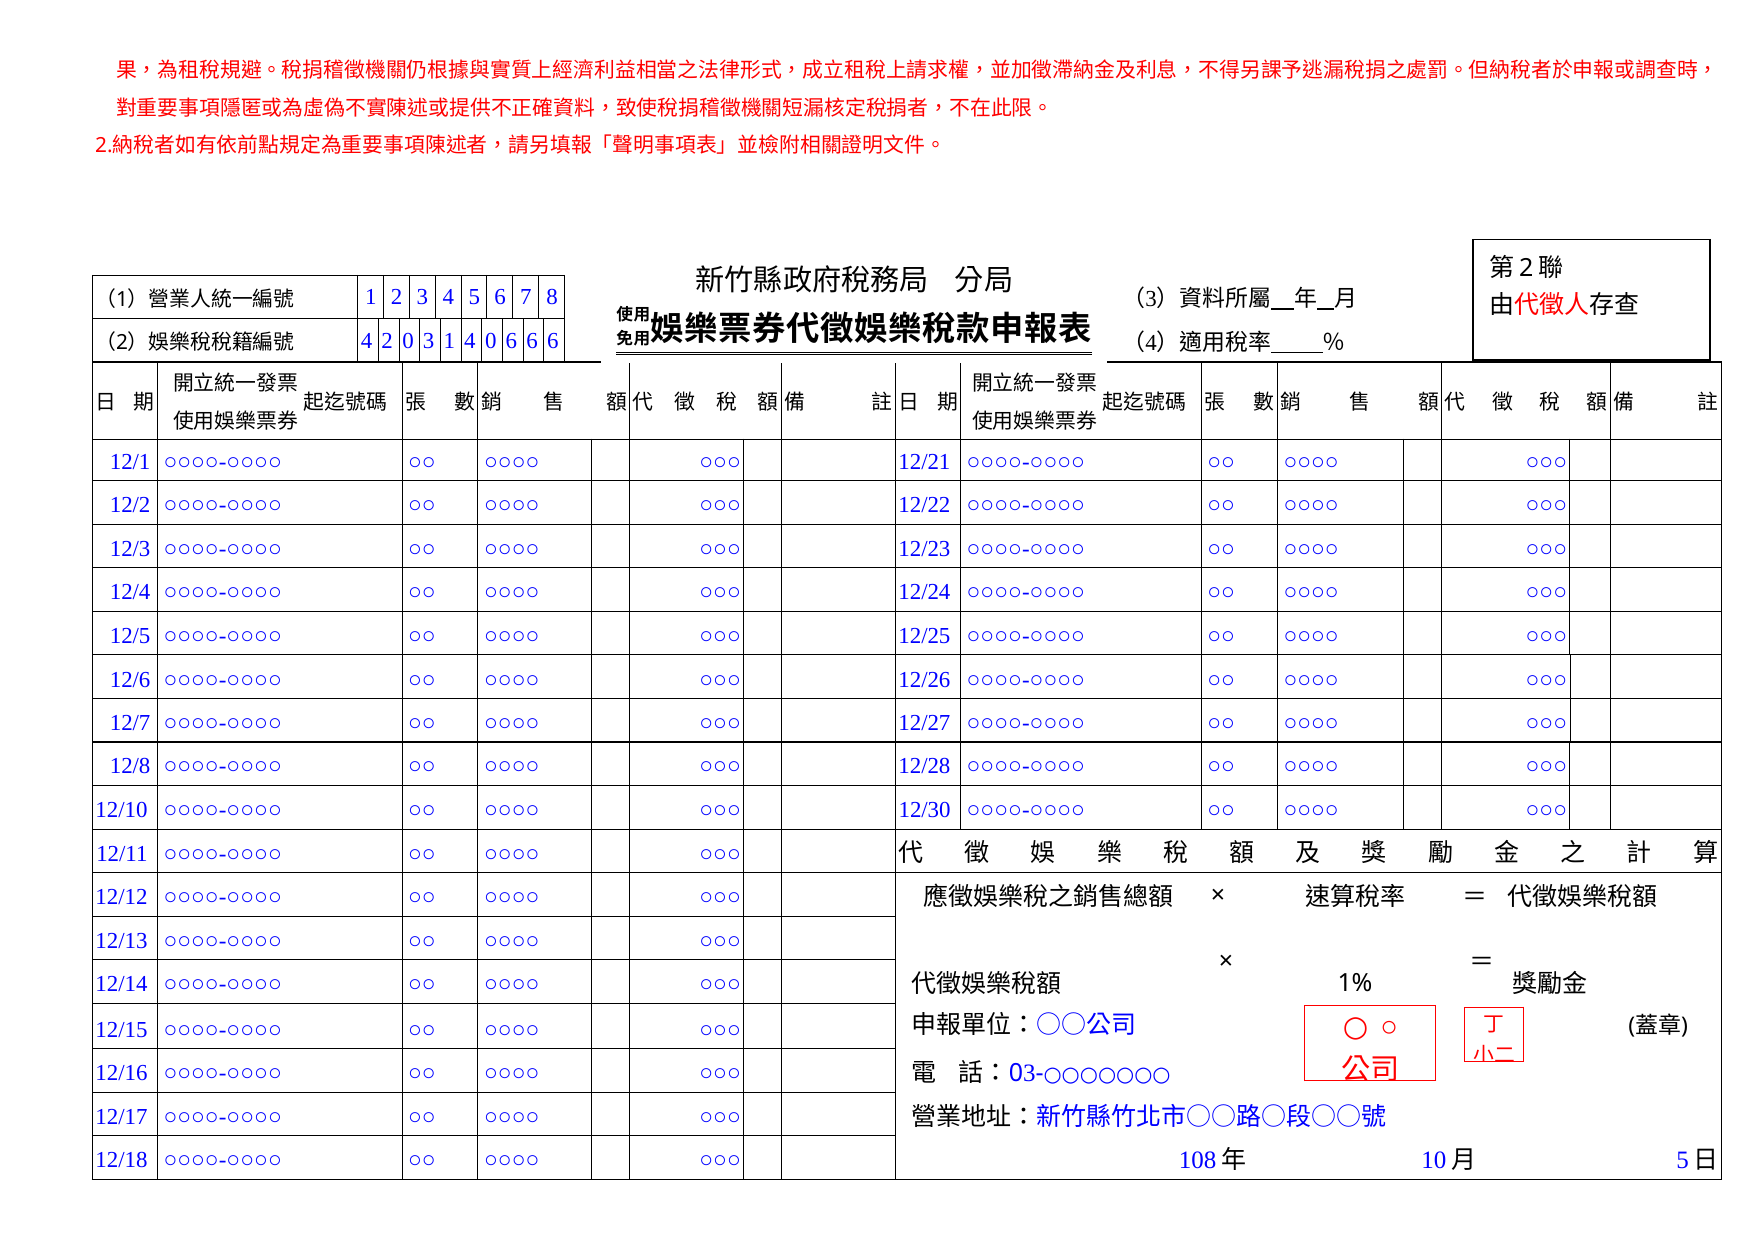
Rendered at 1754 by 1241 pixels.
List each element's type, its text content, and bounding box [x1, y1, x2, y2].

table_cell ○○○○ [1278, 699, 1403, 741]
table_cell 銷售額 [478, 363, 629, 438]
table_cell ○○○○ [478, 786, 591, 828]
table_cell 申報單位：○○公司 (蓋章) [896, 1003, 1721, 1048]
table_cell ○○○○-○○○○ [961, 743, 1201, 785]
table_cell ○○ [403, 1093, 477, 1135]
table_cell ○○○○ [1278, 440, 1403, 480]
table_cell ○○○ [630, 830, 743, 872]
table_cell [744, 1093, 781, 1135]
table_cell [592, 786, 629, 828]
table_cell ○○○○-○○○○ [158, 960, 402, 1003]
table_cell ○○ [403, 917, 477, 959]
table_cell [1611, 699, 1721, 741]
table_cell ○○○○ [478, 1049, 591, 1092]
table_cell [1442, 318, 1472, 361]
table_cell 12/8 [93, 743, 157, 785]
table_cell ○○○ [630, 440, 743, 480]
table_cell × [1201, 916, 1250, 1003]
table_cell 12/23 [896, 525, 960, 567]
table_cell [744, 1136, 781, 1179]
table_cell 備註 [782, 363, 895, 438]
table_cell [1570, 786, 1610, 828]
table_cell 7 [513, 276, 538, 318]
table_cell [1404, 786, 1441, 828]
table_cell 12/5 [93, 612, 157, 654]
table_cell ○○○○-○○○○ [961, 525, 1201, 567]
table_cell 12/27 [896, 699, 960, 741]
table_cell [782, 655, 895, 698]
table_cell 使用娛樂票券 [158, 400, 301, 438]
table_cell ○○ [1202, 525, 1277, 567]
table_cell 使用娛樂票券 [961, 400, 1100, 438]
table_cell [782, 481, 895, 524]
table_cell 1% [1250, 959, 1459, 1003]
table_cell 12/14 [93, 960, 157, 1003]
table_cell 12/28 [896, 743, 960, 785]
table_cell [782, 873, 895, 916]
table_cell ○○○○-○○○○ [158, 1136, 402, 1179]
table_cell 12/25 [896, 612, 960, 654]
table_cell ○○ [403, 960, 477, 1003]
table_cell ○○○○ [1278, 743, 1403, 785]
table_cell [565, 243, 1107, 363]
table_cell [592, 525, 629, 567]
table_cell ○○○ [630, 655, 743, 698]
table_cell 速算稅率 [1250, 873, 1459, 916]
table_cell [744, 786, 781, 828]
table_cell [782, 830, 895, 872]
table_cell [782, 1049, 895, 1092]
table_cell 張數 [403, 363, 477, 438]
table_cell [1250, 916, 1459, 959]
table_cell [744, 960, 781, 1003]
table_cell 2 [379, 319, 399, 361]
table_cell 12/2 [93, 481, 157, 524]
table_cell ○○○○ [1278, 481, 1403, 524]
table_cell ○○ [403, 743, 477, 785]
table_cell ○○○○-○○○○ [158, 655, 402, 698]
table_cell ○○○○ [478, 743, 591, 785]
table_cell ○○○ [630, 786, 743, 828]
table_cell 12/7 [93, 699, 157, 741]
table_cell [1570, 525, 1610, 567]
table_cell ○○○ [1442, 525, 1569, 567]
table_cell [1611, 525, 1721, 567]
table_cell ○○ [1202, 699, 1277, 741]
table_cell ○○ [1202, 440, 1277, 480]
table_cell ○○ [403, 440, 477, 480]
table_cell [1611, 568, 1721, 611]
table_cell ○○○○-○○○○ [158, 481, 402, 524]
table_cell [1711, 275, 1721, 318]
table_cell ○○ [403, 525, 477, 567]
table_cell [592, 830, 629, 872]
table_cell [1570, 568, 1610, 611]
table_cell × [1201, 873, 1250, 916]
table_cell ○○○○-○○○○ [158, 525, 402, 567]
table_cell [782, 917, 895, 959]
table_cell [592, 1004, 629, 1048]
table_cell [592, 743, 629, 785]
table_cell ○○○○-○○○○ [158, 699, 402, 741]
table_cell [592, 655, 629, 698]
table_cell ○○○○-○○○○ [961, 699, 1201, 741]
table_cell [744, 481, 781, 524]
table_cell 108年 10月 5日 [896, 1135, 1721, 1179]
table_cell 獎勵金 [1504, 959, 1721, 1003]
table_cell 4 [358, 319, 378, 361]
table_cell 12/1 [93, 440, 157, 480]
table_cell 申報單位：○○公司 (蓋章) [1305, 1006, 1435, 1080]
table_cell [592, 440, 629, 480]
table_cell ○○○○ [478, 873, 591, 916]
table_cell 代徵稅額 [1442, 363, 1610, 438]
table_cell ○○○○-○○○○ [158, 612, 402, 654]
table_cell ○○ [403, 568, 477, 611]
table_cell ○○○○ [478, 612, 591, 654]
table_cell [744, 917, 781, 959]
table_cell [744, 655, 781, 698]
table_cell ○○ [1202, 743, 1277, 785]
table_cell ○○○○ [478, 525, 591, 567]
table_cell 代徵娛樂稅額及獎勵金之計算 [896, 830, 1721, 872]
table_cell 6 [503, 319, 523, 361]
table_cell ○○○ [630, 568, 743, 611]
table_cell ○○○○-○○○○ [158, 786, 402, 828]
table_cell ○○○ [630, 917, 743, 959]
table_cell ○○○ [1442, 568, 1569, 611]
table_cell ○○○○-○○○○ [158, 743, 402, 785]
table_cell ○○ [1202, 612, 1277, 654]
table_cell ○○○○ [1278, 655, 1403, 698]
table_cell ○○○ [630, 1093, 743, 1135]
table_cell ○○○○-○○○○ [158, 568, 402, 611]
table_cell [744, 525, 781, 567]
table_cell [1404, 568, 1441, 611]
table_cell [744, 1049, 781, 1092]
table_cell 12/4 [93, 568, 157, 611]
table_cell ○○○○ [478, 568, 591, 611]
table_cell （3）資料所屬 年 月 [1107, 275, 1404, 318]
table_cell 12/3 [93, 525, 157, 567]
table_cell 1 [358, 276, 383, 318]
table_cell [1404, 743, 1441, 785]
table_cell ○○○ [630, 1049, 743, 1092]
table_cell 起迄號碼 [301, 363, 402, 438]
table_cell [1611, 481, 1721, 524]
table_cell [1611, 786, 1721, 828]
table_cell 日期 [93, 363, 157, 438]
table_cell ○○○○ [478, 655, 591, 698]
table_cell 12/13 [93, 917, 157, 959]
table_cell ○○○○-○○○○ [961, 568, 1201, 611]
table_cell ○○○○ [478, 1093, 591, 1135]
table_cell 12/15 [93, 1004, 157, 1048]
table_cell ○○ [1202, 786, 1277, 828]
table_cell 電 話：03-○○○○○○○ [896, 1048, 1721, 1092]
table_cell 代徵娛樂稅額 [1504, 873, 1721, 916]
table_cell ＝ [1459, 916, 1504, 1003]
table_cell （1）營業人統一編號 [93, 276, 357, 318]
table_cell ○○○○-○○○○ [158, 1093, 402, 1135]
table_cell 12/21 [896, 440, 960, 480]
table_cell [782, 612, 895, 654]
table_cell ○○○○ [1278, 568, 1403, 611]
table_cell ○○○○-○○○○ [961, 786, 1201, 828]
table_cell [744, 440, 781, 480]
table_cell [782, 786, 895, 828]
table_cell 12/11 [93, 830, 157, 872]
table_cell 6 [487, 276, 512, 318]
table_cell 4 [462, 319, 481, 361]
table_cell 開立統一發票 [961, 363, 1100, 400]
table_cell 申報單位：○○公司 (蓋章) [1465, 1008, 1523, 1061]
table_cell 4 [436, 276, 461, 318]
table_cell ○○○ [630, 525, 743, 567]
table_cell 12/17 [93, 1093, 157, 1135]
table_cell [896, 916, 1201, 959]
table_cell [565, 318, 601, 361]
table_cell [1570, 481, 1610, 524]
table_cell 6 [524, 319, 543, 361]
table_cell 3 [410, 276, 435, 318]
table_cell [592, 960, 629, 1003]
table_cell ○○○ [1442, 699, 1570, 741]
table_cell ○○○ [1442, 612, 1569, 654]
table_cell ○○○ [630, 481, 743, 524]
table_cell [782, 1093, 895, 1135]
table_cell 12/30 [896, 786, 960, 828]
table_cell 0 [400, 319, 419, 361]
table_cell ○○ [403, 1049, 477, 1092]
table_cell ○○○ [630, 1004, 743, 1048]
table_cell [1711, 318, 1721, 361]
table_cell [1504, 916, 1721, 959]
table_cell 代徵稅額 [630, 363, 781, 438]
table_cell ○○○ [1442, 743, 1569, 785]
table_cell ○○○○ [478, 917, 591, 959]
table_cell ○○○○-○○○○ [961, 440, 1201, 480]
table_cell [1404, 655, 1441, 698]
table_cell [1611, 612, 1721, 654]
table_cell [1721, 50, 1748, 1180]
table_cell 備註 [1611, 363, 1721, 438]
table_cell ○○○○-○○○○ [158, 917, 402, 959]
table_cell [782, 960, 895, 1003]
table_cell ○○○ [630, 612, 743, 654]
table_cell ○○○○-○○○○ [961, 655, 1201, 698]
table_cell [744, 612, 781, 654]
table_cell [744, 743, 781, 785]
table_cell [592, 873, 629, 916]
table_cell ○○○○ [478, 699, 591, 741]
table_cell ○○○○ [478, 1136, 591, 1179]
table_cell 2 [384, 276, 409, 318]
table_cell [1570, 612, 1610, 654]
table_cell ○○○○ [478, 1004, 591, 1048]
table_cell 12/16 [93, 1049, 157, 1092]
table_cell ○○ [403, 655, 477, 698]
table_cell ○○○○-○○○○ [961, 481, 1201, 524]
table_cell 代徵娛樂稅額 [896, 959, 1201, 1003]
table_cell ○○ [403, 481, 477, 524]
table_cell ○○○ [1442, 786, 1569, 828]
table_cell 0 [482, 319, 502, 361]
table_cell [744, 873, 781, 916]
table_cell [744, 568, 781, 611]
table_cell [1611, 743, 1721, 785]
table_cell 銷售額 [1278, 363, 1441, 438]
table_cell [1404, 525, 1441, 567]
table_cell 張數 [1202, 363, 1277, 438]
table_cell [1571, 655, 1610, 698]
table_cell ○○○ [1442, 440, 1569, 480]
table_cell ○○ [403, 830, 477, 872]
table_cell [744, 830, 781, 872]
table_cell 12/12 [93, 873, 157, 916]
table_cell ○○○○ [478, 481, 591, 524]
table_cell ○○ [403, 873, 477, 916]
table_cell ○○○○-○○○○ [158, 873, 402, 916]
table_cell [782, 440, 895, 480]
table_cell [744, 699, 781, 741]
table_cell ○○○○-○○○○ [158, 440, 402, 480]
table_cell ○○○ [630, 699, 743, 741]
table_cell [744, 1004, 781, 1048]
table_cell （2）娛樂稅稅籍編號 [93, 319, 357, 361]
table_cell [782, 525, 895, 567]
table_cell ○○ [403, 786, 477, 828]
table_cell ＝ [1459, 873, 1504, 916]
table_cell 日期 [896, 363, 960, 438]
table_cell [592, 1049, 629, 1092]
table_cell [592, 699, 629, 741]
table_cell 12/18 [93, 1136, 157, 1179]
table_cell 12/6 [93, 655, 157, 698]
table_cell [1404, 440, 1441, 480]
table_cell 應徵娛樂稅之銷售總額 [896, 873, 1201, 916]
table_cell 營業地址：新竹縣竹北市○○路○段○○號 [896, 1092, 1721, 1135]
table_cell [1442, 275, 1472, 318]
table_cell ○○ [1202, 568, 1277, 611]
table_cell 12/24 [896, 568, 960, 611]
table_cell ○○○ [1442, 655, 1570, 698]
table_cell ○○○○ [1278, 786, 1403, 828]
table_cell ○○ [403, 1004, 477, 1048]
table_cell [782, 743, 895, 785]
table_cell [1404, 275, 1442, 318]
table_cell [782, 699, 895, 741]
table_cell 5 [462, 276, 486, 318]
table_cell [592, 568, 629, 611]
table_cell 1 [441, 319, 461, 361]
table_cell ○○○ [630, 743, 743, 785]
table_cell 6 [544, 319, 564, 361]
table_cell [782, 1136, 895, 1179]
table_cell ○○○○-○○○○ [158, 830, 402, 872]
table_cell ○○○○ [478, 960, 591, 1003]
table_cell ○○○○ [1278, 525, 1403, 567]
table_cell [592, 917, 629, 959]
table_cell ○○○○-○○○○ [158, 1004, 402, 1048]
table_cell [592, 1136, 629, 1179]
table_cell 開立統一發票 [158, 363, 301, 400]
table_cell [1404, 612, 1441, 654]
table_cell 12/10 [93, 786, 157, 828]
table_header 備註： 1.依據納稅者權利保護法第7條規定，納稅者基於獲得租稅利益，違背稅法之立法目的，濫用法律形式，以非常規交易規避租稅構成要件之該當，以達成與交易常規相當之經濟效果，為租稅規避。稅捐稽徵機關仍根據與實質上經濟利益相當之法律形式，成立租稅上請求權，並加徵滯納金及利息，不得另課予逃漏稅捐之處罰。但納稅者於申報或調查時，對重要事項隱匿或為虛偽不實陳述或提供不正確資料，致使稅捐稽徵機關短漏核定稅捐者，不在此限。 2.納稅者如有依前點規定為重要事項陳述者，請另填報「聲明事項表」並檢附相關證明文件。 [1474, 240, 1709, 359]
table_cell 12/26 [896, 655, 960, 698]
table_cell [592, 1093, 629, 1135]
table_cell ○○ [403, 1136, 477, 1179]
table_cell ○○ [403, 612, 477, 654]
table_cell 8 [539, 276, 564, 318]
table_cell ○○○○ [478, 440, 591, 480]
table_cell 3 [420, 319, 440, 361]
table_cell [592, 612, 629, 654]
table_cell ○○ [1202, 655, 1277, 698]
table_cell ○○○ [1442, 481, 1569, 524]
table_cell ○○○ [630, 960, 743, 1003]
table_cell ○○○○-○○○○ [961, 612, 1201, 654]
table_cell [592, 481, 629, 524]
table_cell ○○ [1202, 481, 1277, 524]
table_cell [1611, 655, 1721, 698]
table_cell [1404, 699, 1441, 741]
table_cell ○○○○ [478, 830, 591, 872]
table_cell （4）適用稅率 ％ [1107, 318, 1404, 361]
table_cell [1571, 699, 1610, 741]
table_cell [1611, 440, 1721, 480]
table_cell [1570, 440, 1610, 480]
table_cell ○○ [403, 699, 477, 741]
table_cell ○○○○ [1278, 612, 1403, 654]
table_cell 起迄號碼 [1100, 363, 1201, 438]
table_cell [1570, 743, 1610, 785]
table_cell ○○○○-○○○○ [158, 1049, 402, 1092]
table_cell 12/22 [896, 481, 960, 524]
table_cell ○○○ [630, 1136, 743, 1179]
table_cell [1404, 481, 1441, 524]
table_cell [782, 568, 895, 611]
table_cell [1404, 318, 1442, 361]
table_cell ○○○ [630, 873, 743, 916]
table_cell [782, 1004, 895, 1048]
table_header 備註： 1.依據納稅者權利保護法第7條規定，納稅者基於獲得租稅利益，違背稅法之立法目的，濫用法律形式，以非常規交易規避租稅構成要件之該當，以達成與交易常規相當之經濟效果，為租稅規避。稅捐稽徵機關仍根據與實質上經濟利益相當之法律形式，成立租稅上請求權，並加徵滯納金及利息，不得另課予逃漏稅捐之處罰。但納稅者於申報或調查時，對重要事項隱匿或為虛偽不實陳述或提供不正確資料，致使稅捐稽徵機關短漏核定稅捐者，不在此限。 2.納稅者如有依前點規定為重要事項陳述者，請另填報「聲明事項表」並檢附相關證明文件。 [92, 50, 1721, 275]
